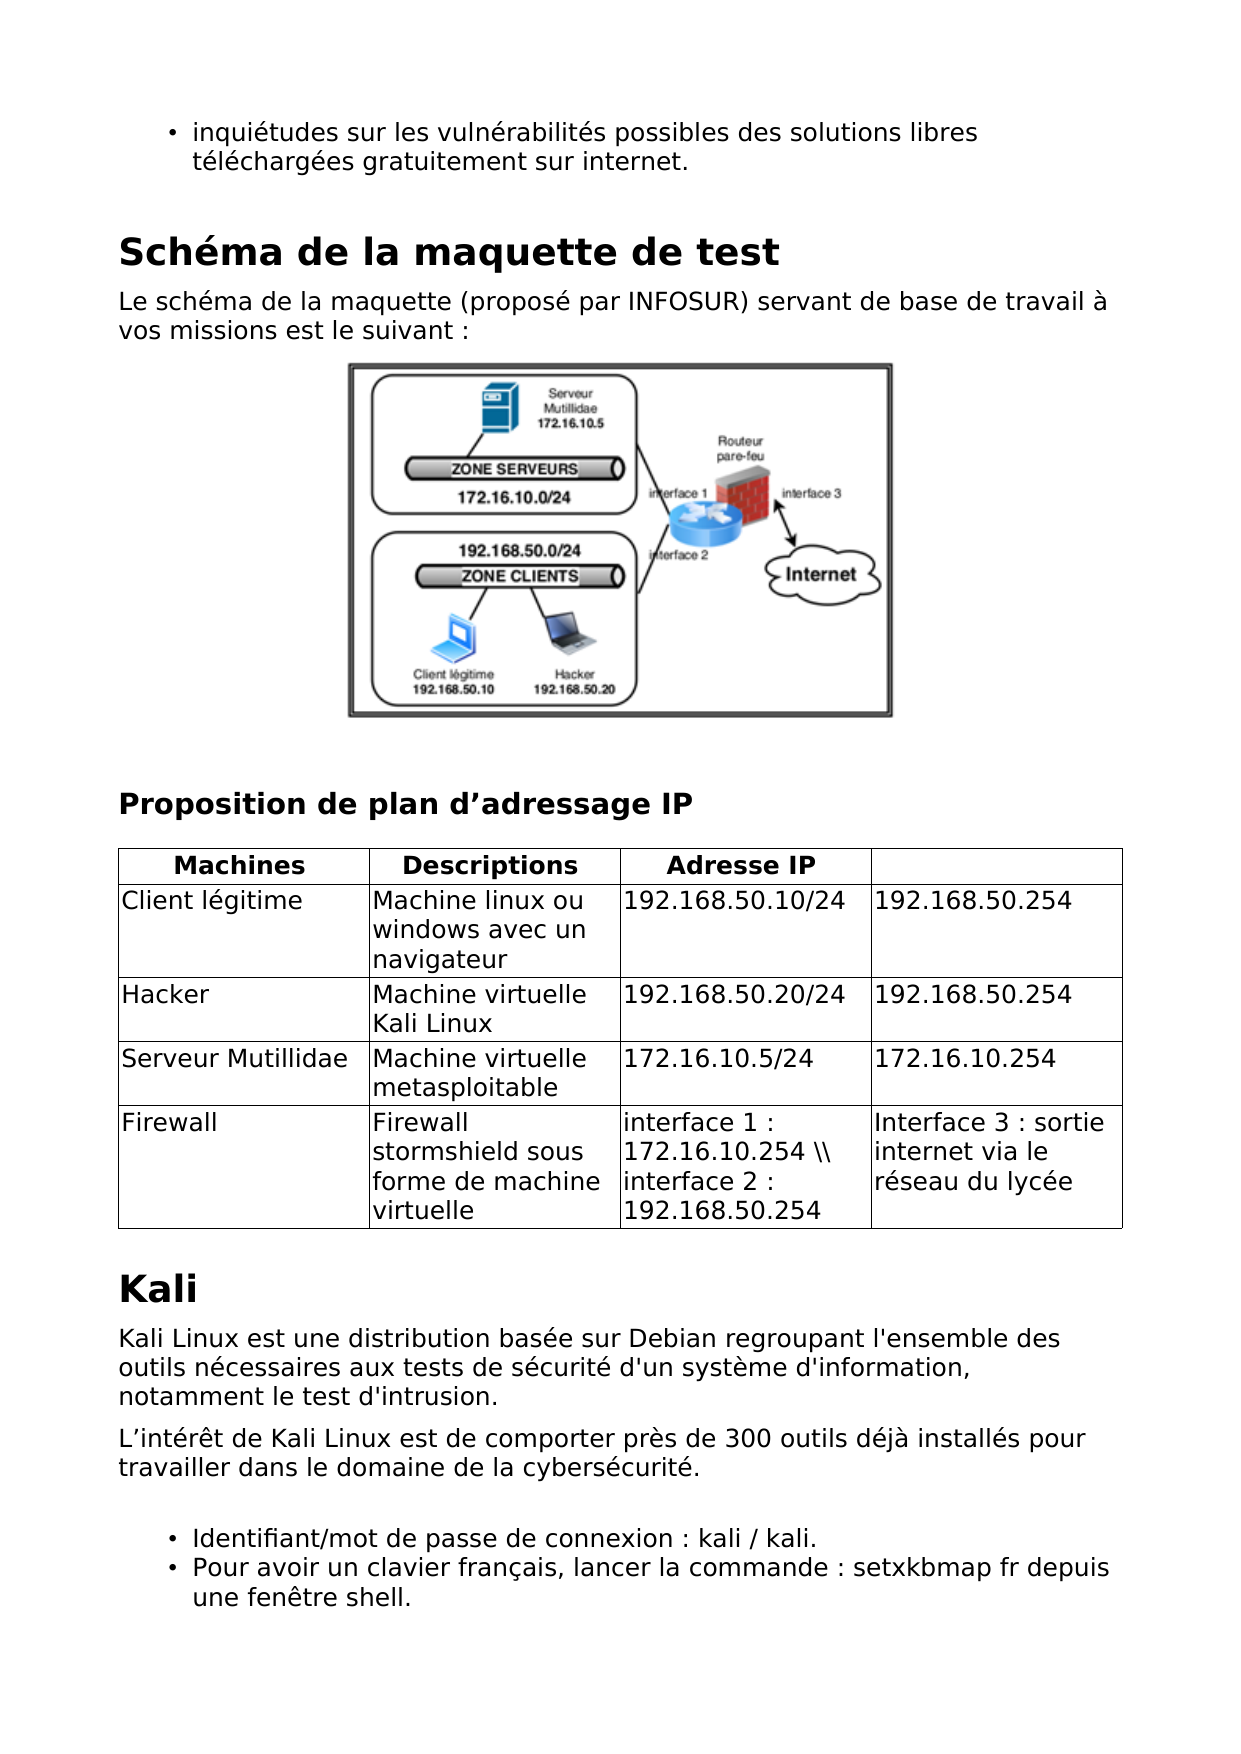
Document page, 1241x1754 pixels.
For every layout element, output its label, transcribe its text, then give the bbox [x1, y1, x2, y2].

table_cell Firewall [119, 1106, 369, 1228]
list Identifiant/mot de passe de connexion : kali / kali. [177, 1524, 1122, 1553]
table_cell Serveur Mutillidae [119, 1042, 369, 1105]
table_cell Hacker [119, 978, 369, 1041]
table_cell 192.168.50.20/24 [621, 978, 871, 1041]
subtitle Schéma de la maquette de test [118, 231, 1122, 274]
table_header Adresse IP [621, 849, 871, 883]
table_cell Machine virtuelle metasploitable [370, 1042, 620, 1105]
table_cell 172.16.10.254 [872, 1042, 1122, 1105]
text Kali Linux est une distribution basée sur Debian regroupant l'ensemble des outils nécessaires aux tests de sécurité d'un système d'information, notamment le test d'intrusion. [118, 1324, 1122, 1412]
table_cell Firewall stormshield sous forme de machine virtuelle [370, 1106, 620, 1228]
table_header Descriptions [370, 849, 620, 883]
table_cell Machine linux ou windows avec un navigateur [370, 885, 620, 977]
table_header [872, 849, 1122, 883]
subtitle Kali [118, 1268, 1122, 1312]
table_cell 172.16.10.5/24 [621, 1042, 871, 1105]
picture [345, 357, 895, 721]
table_cell Interface 3 : sortie internet via le réseau du lycée [872, 1106, 1122, 1228]
table_cell 192.168.50.254 [872, 978, 1122, 1041]
table_cell Machine virtuelle Kali Linux [370, 978, 620, 1041]
text Le schéma de la maquette (proposé par INFOSUR) servant de base de travail à vos missions est le suivant : [118, 287, 1122, 345]
list Pour avoir un clavier français, lancer la commande : setxkbmap fr depuis une fenêtre shell. [177, 1553, 1122, 1612]
table_header Machines [119, 849, 369, 883]
table_cell 192.168.50.254 [872, 885, 1122, 977]
list inquiétudes sur les vulnérabilités possibles des solutions libres téléchargées gratuitement sur internet. [177, 118, 1122, 176]
text L’intérêt de Kali Linux est de comporter près de 300 outils déjà installés pour travailler dans le domaine de la cybersécurité. [118, 1424, 1122, 1482]
table_cell 192.168.50.10/24 [621, 885, 871, 977]
table_cell interface 1 : 172.16.10.254 \\interface 2 : 192.168.50.254 [621, 1106, 871, 1228]
table_cell Client légitime [119, 885, 369, 977]
subtitle Proposition de plan d’adressage IP [118, 787, 1122, 821]
